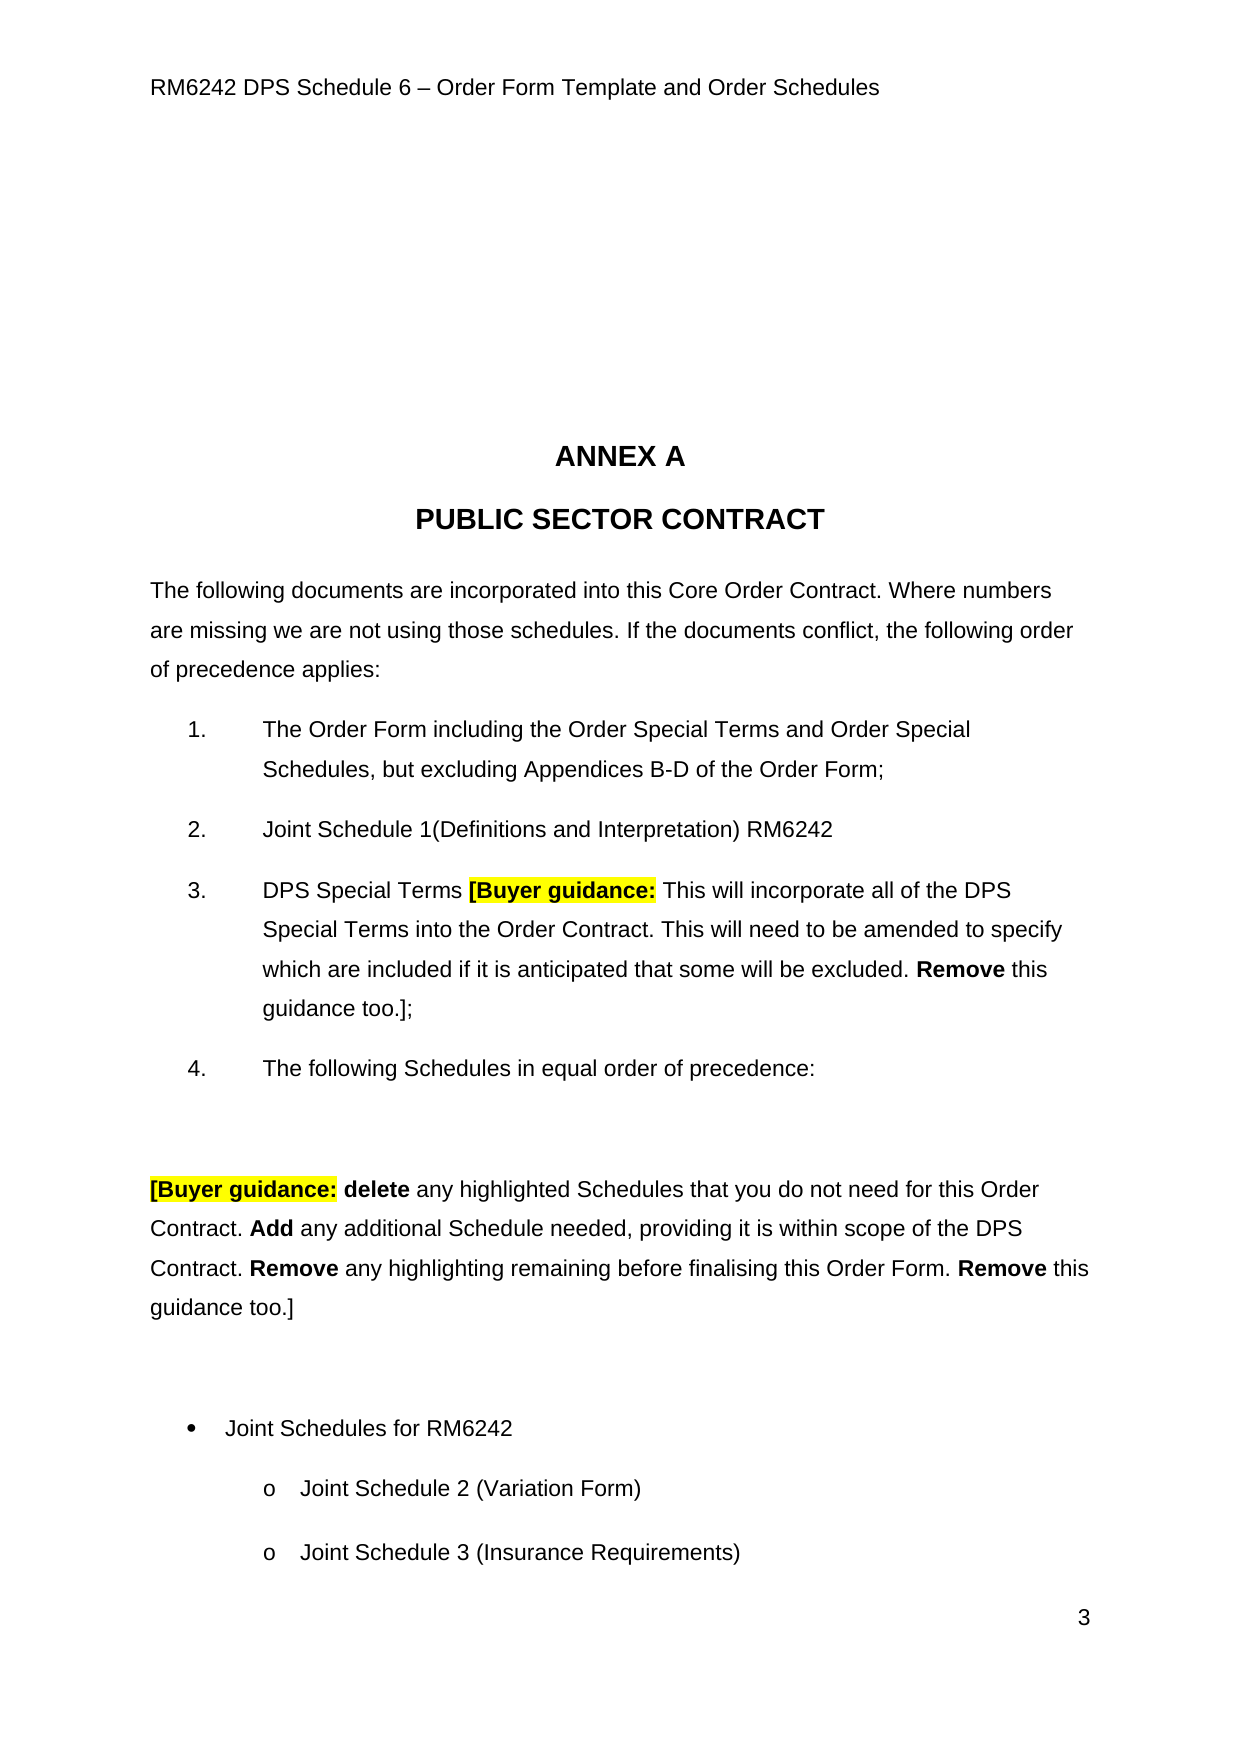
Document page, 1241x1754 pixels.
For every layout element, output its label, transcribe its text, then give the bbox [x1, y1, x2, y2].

list Joint Schedule 2 (Variation Form) [262, 1475, 1090, 1504]
list The Order Form including the Order Special Terms and Order Special Schedules, but excluding Appendices B-D of the Order Form; [187, 716, 1090, 782]
list Joint Schedules for RM6242 [187, 1415, 1090, 1441]
list The following Schedules in equal order of precedence: [187, 1055, 1090, 1082]
list Joint Schedule 1(Definitions and Interpretation) RM6242 [187, 816, 1090, 843]
text [Buyer guidance: delete any highlighted Schedules that you do not need for this Order Contract. Add any additional Schedule needed, providing it is within scope of the DPS Contract. Remove any highlighting remaining before finalising this Order Form. Remove this guidance too.] [150, 1176, 1090, 1321]
list Joint Schedule 3 (Insurance Requirements) [262, 1539, 1090, 1567]
list DPS Special Terms [Buyer guidance: This will incorporate all of the DPS Special Terms into the Order Contract. This will need to be amended to specify which are included if it is anticipated that some will be excluded. Remove this guidance too.]; [187, 877, 1090, 1021]
subtitle PUBLIC SECTOR CONTRACT [150, 502, 1090, 535]
subtitle ANNEX A [150, 439, 1090, 473]
text The following documents are incorporated into this Core Order Contract. Where numbers are missing we are not using those schedules. If the documents conflict, the following order of precedence applies: [150, 577, 1090, 682]
